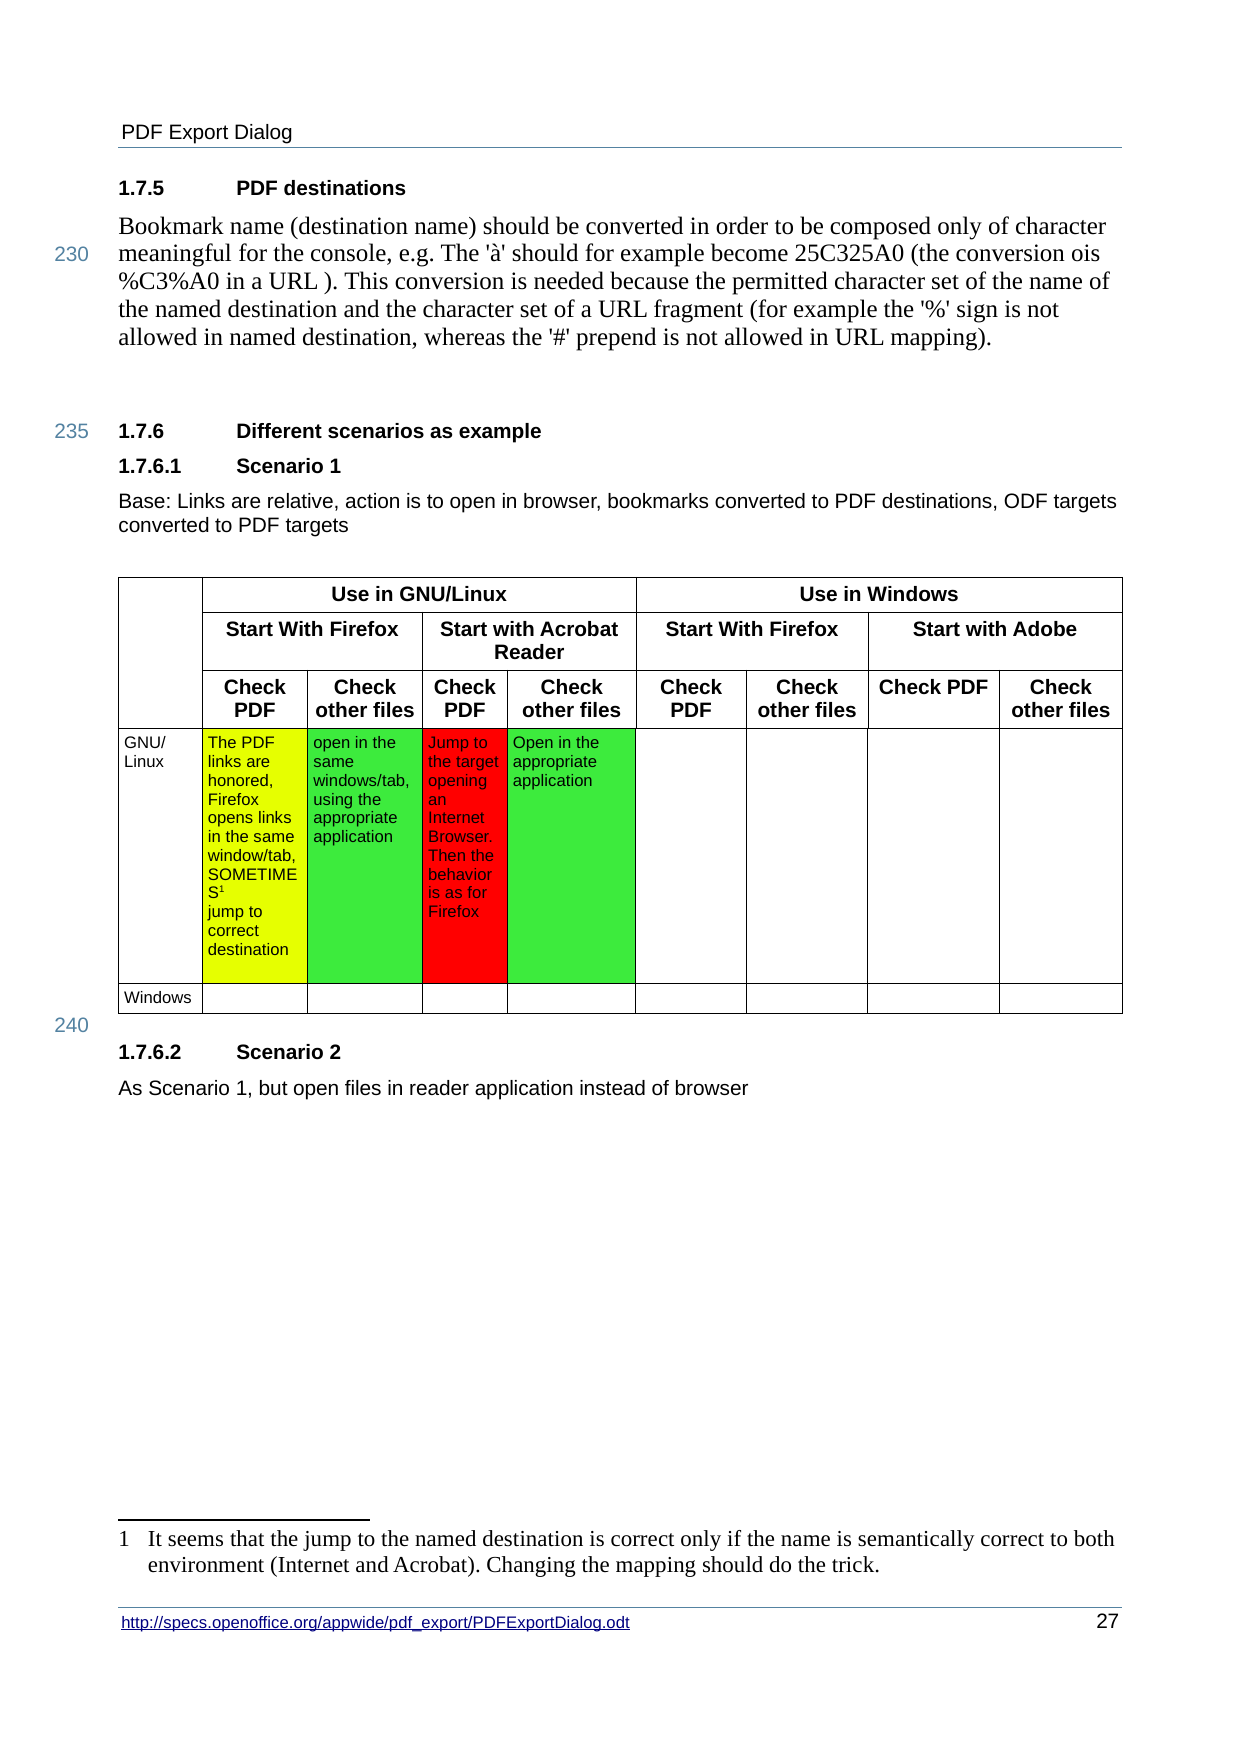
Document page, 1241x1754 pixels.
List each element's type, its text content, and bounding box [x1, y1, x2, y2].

table_cell Check other files [508, 671, 636, 728]
table_cell Windows [119, 984, 202, 1013]
table_cell Open in the appropriate application [508, 729, 635, 983]
table_cell Check PDF [637, 671, 746, 728]
table_cell Check other files [1000, 671, 1122, 728]
table_cell Start with Acrobat Reader [423, 613, 636, 669]
table_cell Check other files [308, 671, 422, 728]
text As Scenario 1, but open files in reader application instead of browser [118, 1077, 1122, 1100]
table_cell GNU/Linux [119, 729, 202, 983]
text Bookmark name (destination name) should be converted in order to be composed only of character meaningful for the console, e.g. The 'à' should for example become 25C325A0 (the conversion ois %C3%A0 in a URL ). This conversion is needed because the permitted character set of the name of the named destination and the character set of a URL fragment (for example the '%' sign is not allowed in named destination, whereas the '#' prepend is not allowed in URL mapping). [118, 212, 1122, 350]
table_cell [1000, 984, 1122, 1013]
table_cell Check PDF [203, 671, 307, 728]
table_cell open in the same windows/tab, using the appropriate application [308, 729, 422, 983]
subtitle Scenario 1 [118, 454, 1122, 478]
table_cell Start with Adobe [869, 613, 1122, 669]
table_cell Start With Firefox [203, 613, 422, 669]
text Base: Links are relative, action is to open in browser, bookmarks converted to PDF destinations, ODF targets converted to PDF targets [118, 490, 1122, 537]
subtitle PDF destinations [118, 177, 1122, 200]
table_header Use in Windows [637, 578, 1122, 612]
table_cell [508, 984, 635, 1013]
table_cell [747, 729, 867, 983]
table_header Generated in: [119, 578, 202, 728]
table_cell [868, 984, 999, 1013]
table_cell [308, 984, 422, 1013]
table_cell [747, 984, 867, 1013]
table_cell [423, 984, 507, 1013]
table_cell [636, 729, 746, 983]
table_cell [636, 984, 746, 1013]
table_cell The PDF links are honored, Firefox opens links in the same window/tab, SOMETIMES jump to correct destination [203, 729, 307, 983]
table_cell Jump to the target opening an Internet Browser. Then the behavior is as for Firefox [423, 729, 507, 983]
table_cell Check PDF [869, 671, 999, 728]
table_cell Check other files [747, 671, 868, 728]
table_cell [1000, 729, 1122, 983]
table_cell Start With Firefox [637, 613, 868, 669]
table_header Use in GNU/Linux [203, 578, 636, 612]
subtitle Different scenarios as example [118, 419, 1122, 443]
table_cell [868, 729, 999, 983]
table_cell [203, 984, 307, 1013]
table_cell Check PDF [423, 671, 507, 728]
subtitle Scenario 2 [118, 1041, 1122, 1064]
